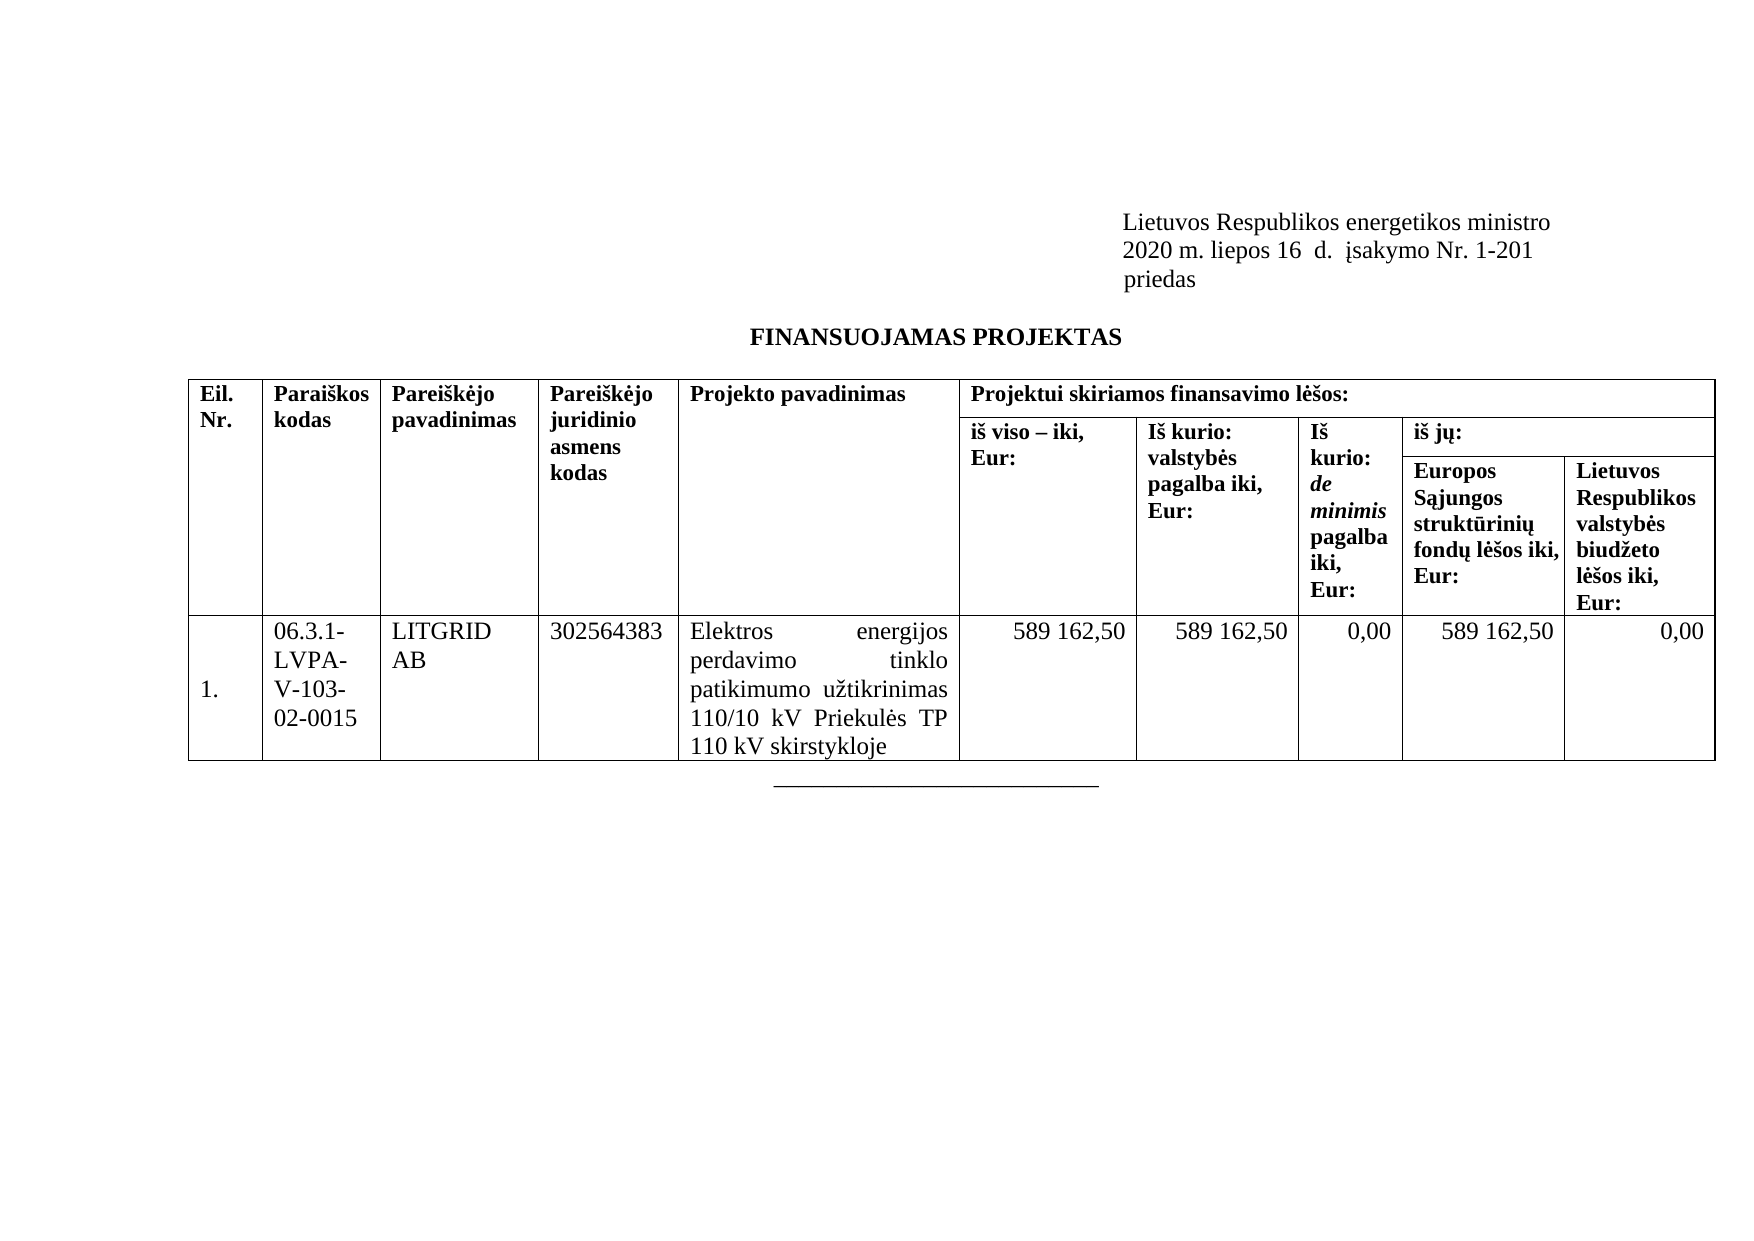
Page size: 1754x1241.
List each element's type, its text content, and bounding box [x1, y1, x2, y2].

text Lietuvos Respublikos energetikos ministro [1122, 207, 1695, 235]
table_cell 0,00 [1299, 616, 1402, 760]
table_cell Lietuvos Respublikos valstybės biudžeto lėšos iki, Eur: [1565, 457, 1714, 615]
text FINANSUOJAMAS PROJEKTAS [177, 322, 1695, 350]
table_header Projektui skiriamos finansavimo lėšos: [960, 380, 1714, 417]
table_cell 302564383 [539, 616, 678, 760]
table_header Pareiškėjo pavadinimas [381, 380, 538, 615]
table_cell 0,00 [1565, 616, 1714, 760]
table_cell 589 162,50 [1137, 616, 1298, 760]
table_header Pareiškėjo juridinio asmens kodas [539, 380, 678, 615]
text priedas [1124, 264, 1695, 293]
table_cell Elektros energijos perdavimo tinklo patikimumo užtikrinimas 110/10 kV Priekulės TP 110 kV skirstykloje [679, 616, 959, 760]
table_cell Europos Sąjungos struktūrinių fondų lėšos iki, Eur: [1403, 457, 1564, 615]
table_cell iš viso – iki, Eur: [960, 418, 1136, 615]
table_header Projekto pavadinimas [679, 380, 959, 615]
table_cell 06.3.1-LVPA-V-103-02-0015 [263, 616, 380, 760]
table_header Eil. Nr. [189, 380, 262, 615]
text 2020 m. liepos 16 d. įsakymo Nr. 1-201 [1122, 235, 1695, 264]
table_cell 589 162,50 [1403, 616, 1564, 760]
table_cell Iš kurio: de minimis pagalba iki, Eur: [1299, 418, 1402, 615]
table_cell 589 162,50 [960, 616, 1136, 760]
table_cell LITGRID AB [381, 616, 538, 760]
table_cell iš jų: [1403, 418, 1714, 456]
table_header Paraiškos kodas [263, 380, 380, 615]
text __________________________ [177, 761, 1695, 790]
table_cell 1. [189, 616, 262, 760]
table_cell Iš kurio: valstybės pagalba iki, Eur: [1137, 418, 1298, 615]
